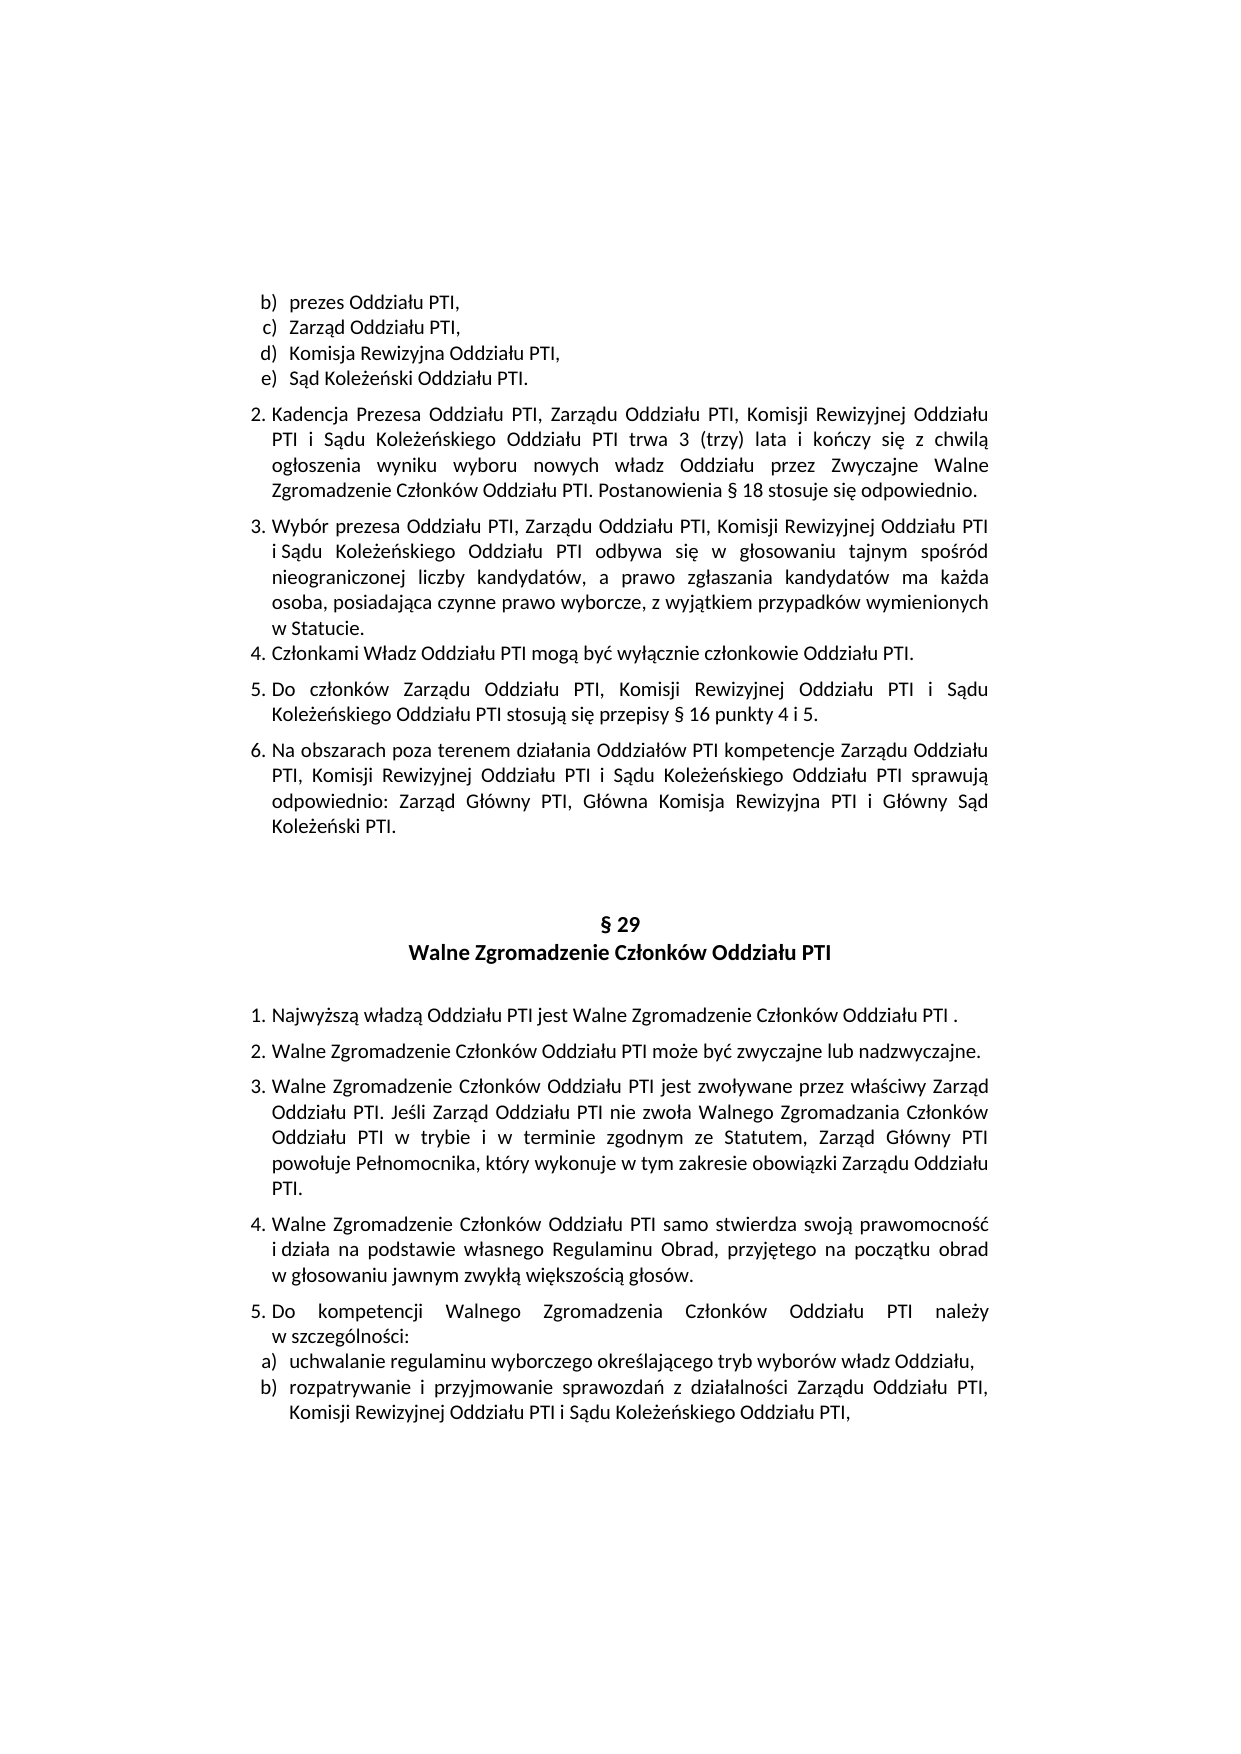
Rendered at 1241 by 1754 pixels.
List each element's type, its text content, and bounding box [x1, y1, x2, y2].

text 4. Członkami Władz Oddziału PTI mogą być wyłącznie członkowie Oddziału PTI. [250, 640, 990, 666]
text 2. Kadencja Prezesa Oddziału PTI, Zarządu Oddziału PTI, Komisji Rewizyjnej Oddziału PTI i Sądu Koleżeńskiego Oddziału PTI trwa 3 (trzy) lata i kończy się z chwilą ogłoszenia wyniku wyboru nowych władz Oddziału przez Zwyczajne Walne Zgromadzenie Członków Oddziału PTI. Postanowienia § 18 stosuje się odpowiednio. [250, 401, 990, 503]
text a) uchwalanie regulaminu wyborczego określającego tryb wyborów władz Oddziału, [250, 1349, 990, 1374]
text 5. Do członków Zarządu Oddziału PTI, Komisji Rewizyjnej Oddziału PTI i Sądu Koleżeńskiego Oddziału PTI stosują się przepisy § 16 punkty 4 i 5. [250, 676, 990, 727]
text 5. Do kompetencji Walnego Zgromadzenia Członków Oddziału PTI należy w szczególności: [250, 1298, 990, 1349]
text § 29 [250, 910, 990, 938]
text d) Komisja Rewizyjna Oddziału PTI, [250, 340, 990, 365]
text e) Sąd Koleżeński Oddziału PTI. [250, 365, 990, 391]
text b) rozpatrywanie i przyjmowanie sprawozdań z działalności Zarządu Oddziału PTI, Komisji Rewizyjnej Oddziału PTI i Sądu Koleżeńskiego Oddziału PTI, [250, 1374, 990, 1425]
text 3. Walne Zgromadzenie Członków Oddziału PTI jest zwoływane przez właściwy Zarząd Oddziału PTI. Jeśli Zarząd Oddziału PTI nie zwoła Walnego Zgromadzania Członków Oddziału PTI w trybie i w terminie zgodnym ze Statutem, Zarząd Główny PTI powołuje Pełnomocnika, który wykonuje w tym zakresie obowiązki Zarządu Oddziału PTI. [250, 1074, 990, 1201]
text b) prezes Oddziału PTI, [250, 289, 990, 314]
text c) Zarząd Oddziału PTI, [250, 314, 990, 340]
text 6. Na obszarach poza terenem działania Oddziałów PTI kompetencje Zarządu Oddziału PTI, Komisji Rewizyjnej Oddziału PTI i Sądu Koleżeńskiego Oddziału PTI sprawują odpowiednio: Zarząd Główny PTI, Główna Komisja Rewizyjna PTI i Główny Sąd Koleżeński PTI. [250, 737, 990, 839]
text 1. Najwyższą władzą Oddziału PTI jest Walne Zgromadzenie Członków Oddziału PTI . [250, 1002, 990, 1027]
text 4. Walne Zgromadzenie Członków Oddziału PTI samo stwierdza swoją prawomocność i działa na podstawie własnego Regulaminu Obrad, przyjętego na początku obrad w głosowaniu jawnym zwykłą większością głosów. [250, 1211, 990, 1287]
text Walne Zgromadzenie Członków Oddziału PTI [250, 938, 990, 966]
text 3. Wybór prezesa Oddziału PTI, Zarządu Oddziału PTI, Komisji Rewizyjnej Oddziału PTI i Sądu Koleżeńskiego Oddziału PTI odbywa się w głosowaniu tajnym spośród nieograniczonej liczby kandydatów, a prawo zgłaszania kandydatów ma każda osoba, posiadająca czynne prawo wyborcze, z wyjątkiem przypadków wymienionych w Statucie. [250, 513, 990, 640]
text 2. Walne Zgromadzenie Członków Oddziału PTI może być zwyczajne lub nadzwyczajne. [250, 1038, 990, 1063]
